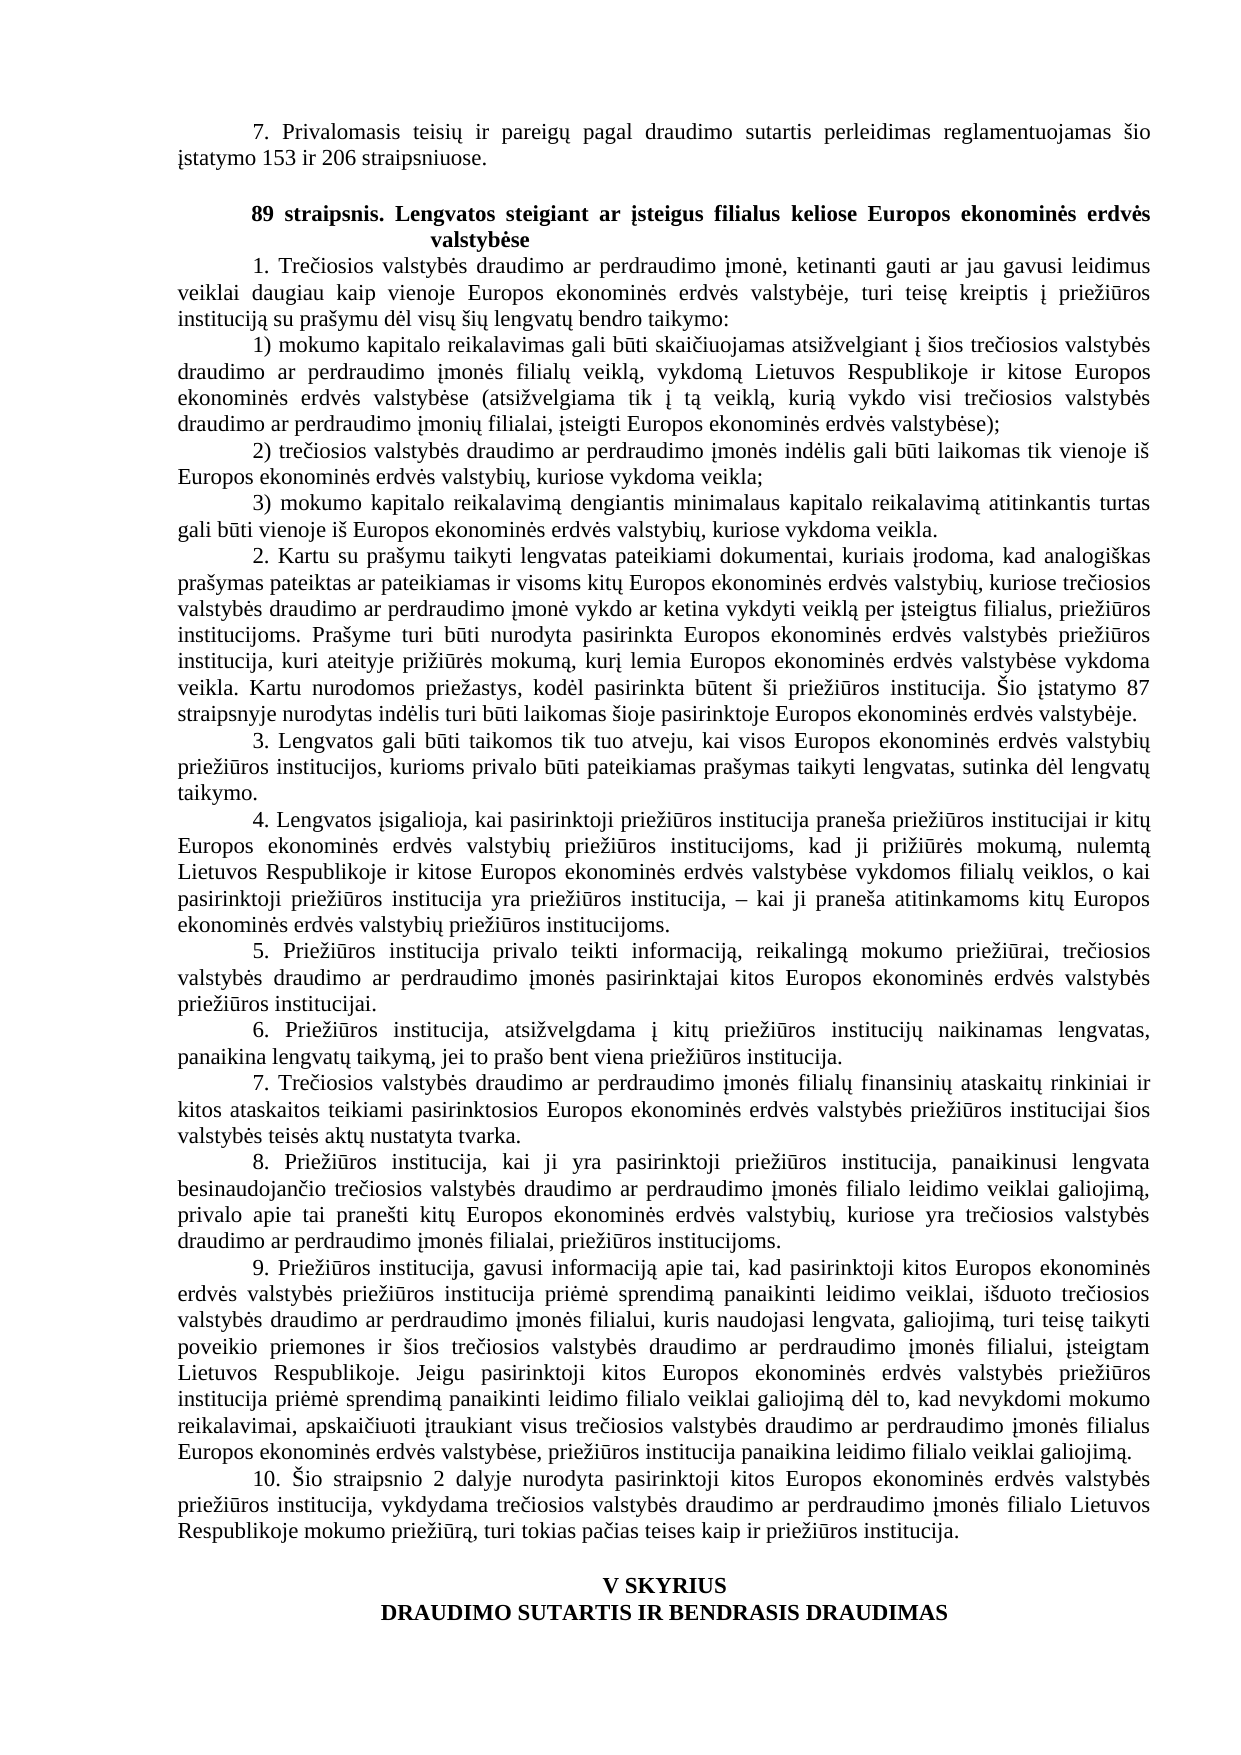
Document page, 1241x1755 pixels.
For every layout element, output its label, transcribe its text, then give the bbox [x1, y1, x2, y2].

text 3) mokumo kapitalo reikalavimą dengiantis minimalaus kapitalo reikalavimą atitinkantis turtas gali būti vienoje iš Europos ekonominės erdvės valstybių, kuriose vykdoma veikla. [177, 489, 1152, 542]
text 8. Priežiūros institucija, kai ji yra pasirinktoji priežiūros institucija, panaikinusi lengvata besinaudojančio trečiosios valstybės draudimo ar perdraudimo įmonės filialo leidimo veiklai galiojimą, privalo apie tai pranešti kitų Europos ekonominės erdvės valstybių, kuriose yra trečiosios valstybės draudimo ar perdraudimo įmonės filialai, priežiūros institucijoms. [177, 1148, 1152, 1254]
text 6. Priežiūros institucija, atsižvelgdama į kitų priežiūros institucijų naikinamas lengvatas, panaikina lengvatų taikymą, jei to prašo bent viena priežiūros institucija. [177, 1017, 1152, 1069]
text 10. Šio straipsnio 2 dalyje nurodyta pasirinktoji kitos Europos ekonominės erdvės valstybės priežiūros institucija, vykdydama trečiosios valstybės draudimo ar perdraudimo įmonės filialo Lietuvos Respublikoje mokumo priežiūrą, turi tokias pačias teises kaip ir priežiūros institucija. [177, 1464, 1152, 1544]
text 1) mokumo kapitalo reikalavimas gali būti skaičiuojamas atsižvelgiant į šios trečiosios valstybės draudimo ar perdraudimo įmonės filialų veiklą, vykdomą Lietuvos Respublikoje ir kitose Europos ekonominės erdvės valstybėse (atsižvelgiama tik į tą veiklą, kurią vykdo visi trečiosios valstybės draudimo ar perdraudimo įmonių filialai, įsteigti Europos ekonominės erdvės valstybėse); [177, 331, 1152, 437]
text 2. Kartu su prašymu taikyti lengvatas pateikiami dokumentai, kuriais įrodoma, kad analogiškas prašymas pateiktas ar pateikiamas ir visoms kitų Europos ekonominės erdvės valstybių, kuriose trečiosios valstybės draudimo ar perdraudimo įmonė vykdo ar ketina vykdyti veiklą per įsteigtus filialus, priežiūros institucijoms. Prašyme turi būti nurodyta pasirinkta Europos ekonominės erdvės valstybės priežiūros institucija, kuri ateityje prižiūrės mokumą, kurį lemia Europos ekonominės erdvės valstybėse vykdoma veikla. Kartu nurodomos priežastys, kodėl pasirinkta būtent ši priežiūros institucija. Šio įstatymo 87 straipsnyje nurodytas indėlis turi būti laikomas šioje pasirinktoje Europos ekonominės erdvės valstybėje. [177, 542, 1152, 727]
text 5. Priežiūros institucija privalo teikti informaciją, reikalingą mokumo priežiūrai, trečiosios valstybės draudimo ar perdraudimo įmonės pasirinktajai kitos Europos ekonominės erdvės valstybės priežiūros institucijai. [177, 937, 1152, 1017]
text 9. Priežiūros institucija, gavusi informaciją apie tai, kad pasirinktoji kitos Europos ekonominės erdvės valstybės priežiūros institucija priėmė sprendimą panaikinti leidimo veiklai, išduoto trečiosios valstybės draudimo ar perdraudimo įmonės filialui, kuris naudojasi lengvata, galiojimą, turi teisę taikyti poveikio priemones ir šios trečiosios valstybės draudimo ar perdraudimo įmonės filialui, įsteigtam Lietuvos Respublikoje. Jeigu pasirinktoji kitos Europos ekonominės erdvės valstybės priežiūros institucija priėmė sprendimą panaikinti leidimo filialo veiklai galiojimą dėl to, kad nevykdomi mokumo reikalavimai, apskaičiuoti įtraukiant visus trečiosios valstybės draudimo ar perdraudimo įmonės filialus Europos ekonominės erdvės valstybėse, priežiūros institucija panaikina leidimo filialo veiklai galiojimą. [177, 1254, 1152, 1464]
text DRAUDIMO SUTARTIS IR BENDRASIS DRAUDIMAS [177, 1599, 1152, 1625]
text 1. Trečiosios valstybės draudimo ar perdraudimo įmonė, ketinanti gauti ar jau gavusi leidimus veiklai daugiau kaip vienoje Europos ekonominės erdvės valstybėje, turi teisę kreiptis į priežiūros instituciją su prašymu dėl visų šių lengvatų bendro taikymo: [177, 252, 1152, 331]
text 3. Lengvatos gali būti taikomos tik tuo atveju, kai visos Europos ekonominės erdvės valstybių priežiūros institucijos, kurioms privalo būti pateikiamas prašymas taikyti lengvatas, sutinka dėl lengvatų taikymo. [177, 727, 1152, 806]
text 7. Privalomasis teisių ir pareigų pagal draudimo sutartis perleidimas reglamentuojamas šio įstatymo 153 ir 206 straipsniuose. [177, 118, 1152, 171]
text 2) trečiosios valstybės draudimo ar perdraudimo įmonės indėlis gali būti laikomas tik vienoje iš Europos ekonominės erdvės valstybių, kuriose vykdoma veikla; [177, 437, 1152, 489]
text 89 straipsnis. Lengvatos steigiant ar įsteigus filialus keliose Europos ekonominės erdvės valstybėse [251, 199, 1152, 252]
text V SKYRIUS [177, 1572, 1152, 1599]
text 7. Trečiosios valstybės draudimo ar perdraudimo įmonės filialų finansinių ataskaitų rinkiniai ir kitos ataskaitos teikiami pasirinktosios Europos ekonominės erdvės valstybės priežiūros institucijai šios valstybės teisės aktų nustatyta tvarka. [177, 1069, 1152, 1148]
text 4. Lengvatos įsigalioja, kai pasirinktoji priežiūros institucija praneša priežiūros institucijai ir kitų Europos ekonominės erdvės valstybių priežiūros institucijoms, kad ji prižiūrės mokumą, nulemtą Lietuvos Respublikoje ir kitose Europos ekonominės erdvės valstybėse vykdomos filialų veiklos, o kai pasirinktoji priežiūros institucija yra priežiūros institucija, – kai ji praneša atitinkamoms kitų Europos ekonominės erdvės valstybių priežiūros institucijoms. [177, 806, 1152, 937]
